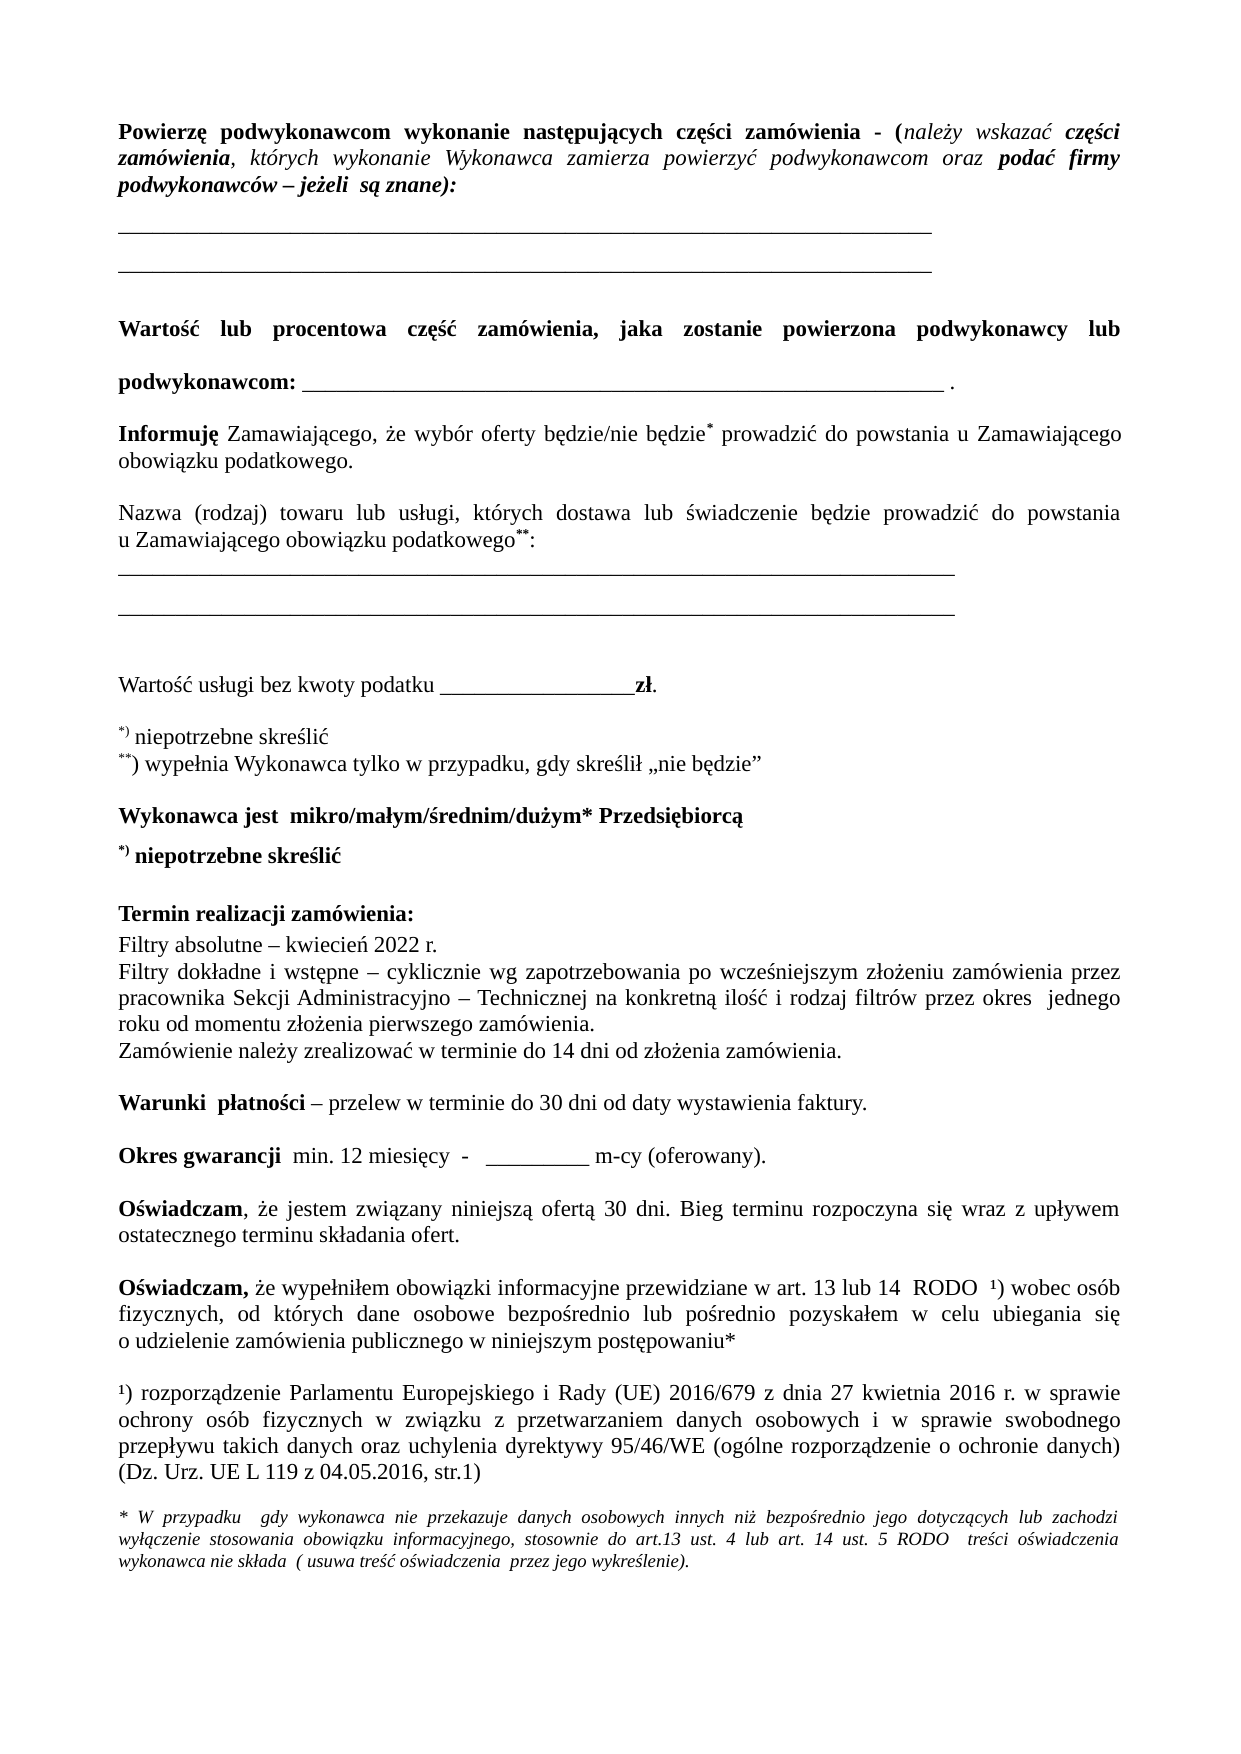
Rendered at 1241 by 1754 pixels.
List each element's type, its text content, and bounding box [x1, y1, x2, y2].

text Wartość usługi bez kwoty podatku _________________zł. [118, 671, 1122, 697]
text _______________________________________________________________________ [118, 210, 1122, 236]
text _________________________________________________________________________ [118, 552, 1122, 578]
text *) niepotrzebne skreślić [118, 723, 1122, 750]
text *) niepotrzebne skreślić [118, 842, 1122, 868]
text _________________________________________________________________________ [118, 592, 1122, 618]
text Termin realizacji zamówienia: [118, 900, 1122, 926]
text Warunki płatności – przelew w terminie do 30 dni od daty wystawienia faktury. [118, 1089, 1122, 1116]
text **) wypełnia Wykonawca tylko w przypadku, gdy skreślił „nie będzie” [118, 750, 1122, 776]
text Nazwa (rodzaj) towaru lub usługi, których dostawa lub świadczenie będzie prowadzić do powstania u Zamawiającego obowiązku podatkowego**: [118, 499, 1122, 552]
text Filtry absolutne – kwiecień 2022 r. [118, 931, 1122, 958]
text Informuję Zamawiającego, że wybór oferty będzie/nie będzie* prowadzić do powstania u Zamawiającego obowiązku podatkowego. [118, 420, 1122, 473]
text Oświadczam, że jestem związany niniejszą ofertą 30 dni. Bieg terminu rozpoczyna się wraz z upływem ostatecznego terminu składania ofert. [118, 1195, 1122, 1248]
text Filtry dokładne i wstępne – cyklicznie wg zapotrzebowania po wcześniejszym złożeniu zamówienia przez pracownika Sekcji Administracyjno – Technicznej na konkretną ilość i rodzaj filtrów przez okres jednego roku od momentu złożenia pierwszego zamówienia. [118, 958, 1122, 1037]
text Oświadczam, że wypełniłem obowiązki informacyjne przewidziane w art. 13 lub 14 RODO ¹) wobec osób fizycznych, od których dane osobowe bezpośrednio lub pośrednio pozyskałem w celu ubiegania się o udzielenie zamówienia publicznego w niniejszym postępowaniu* [118, 1274, 1122, 1353]
text * W przypadku gdy wykonawca nie przekazuje danych osobowych innych niż bezpośrednio jego dotyczących lub zachodzi wyłączenie stosowania obowiązku informacyjnego, stosownie do art.13 ust. 4 lub art. 14 ust. 5 RODO treści oświadczenia wykonawca nie składa ( usuwa treść oświadczenia przez jego wykreślenie). [118, 1506, 1122, 1571]
text Wartość lub procentowa część zamówienia, jaka zostanie powierzona podwykonawcy lub podwykonawcom: ________________________________________________________ . [118, 315, 1122, 394]
text _______________________________________________________________________ [118, 249, 1122, 276]
text Okres gwarancji min. 12 miesięcy - _________ m-cy (oferowany). [118, 1142, 1122, 1168]
text Zamówienie należy zrealizować w terminie do 14 dni od złożenia zamówienia. [118, 1037, 1122, 1063]
text Wykonawca jest mikro/małym/średnim/dużym* Przedsiębiorcą [118, 802, 1122, 829]
text Powierzę podwykonawcom wykonanie następujących części zamówienia - (należy wskazać części zamówienia, których wykonanie Wykonawca zamierza powierzyć podwykonawcom oraz podać firmy podwykonawców – jeżeli są znane): [118, 118, 1122, 197]
text ¹) rozporządzenie Parlamentu Europejskiego i Rady (UE) 2016/679 z dnia 27 kwietnia 2016 r. w sprawie ochrony osób fizycznych w związku z przetwarzaniem danych osobowych i w sprawie swobodnego przepływu takich danych oraz uchylenia dyrektywy 95/46/WE (ogólne rozporządzenie o ochronie danych) (Dz. Urz. UE L 119 z 04.05.2016, str.1) [118, 1379, 1122, 1485]
